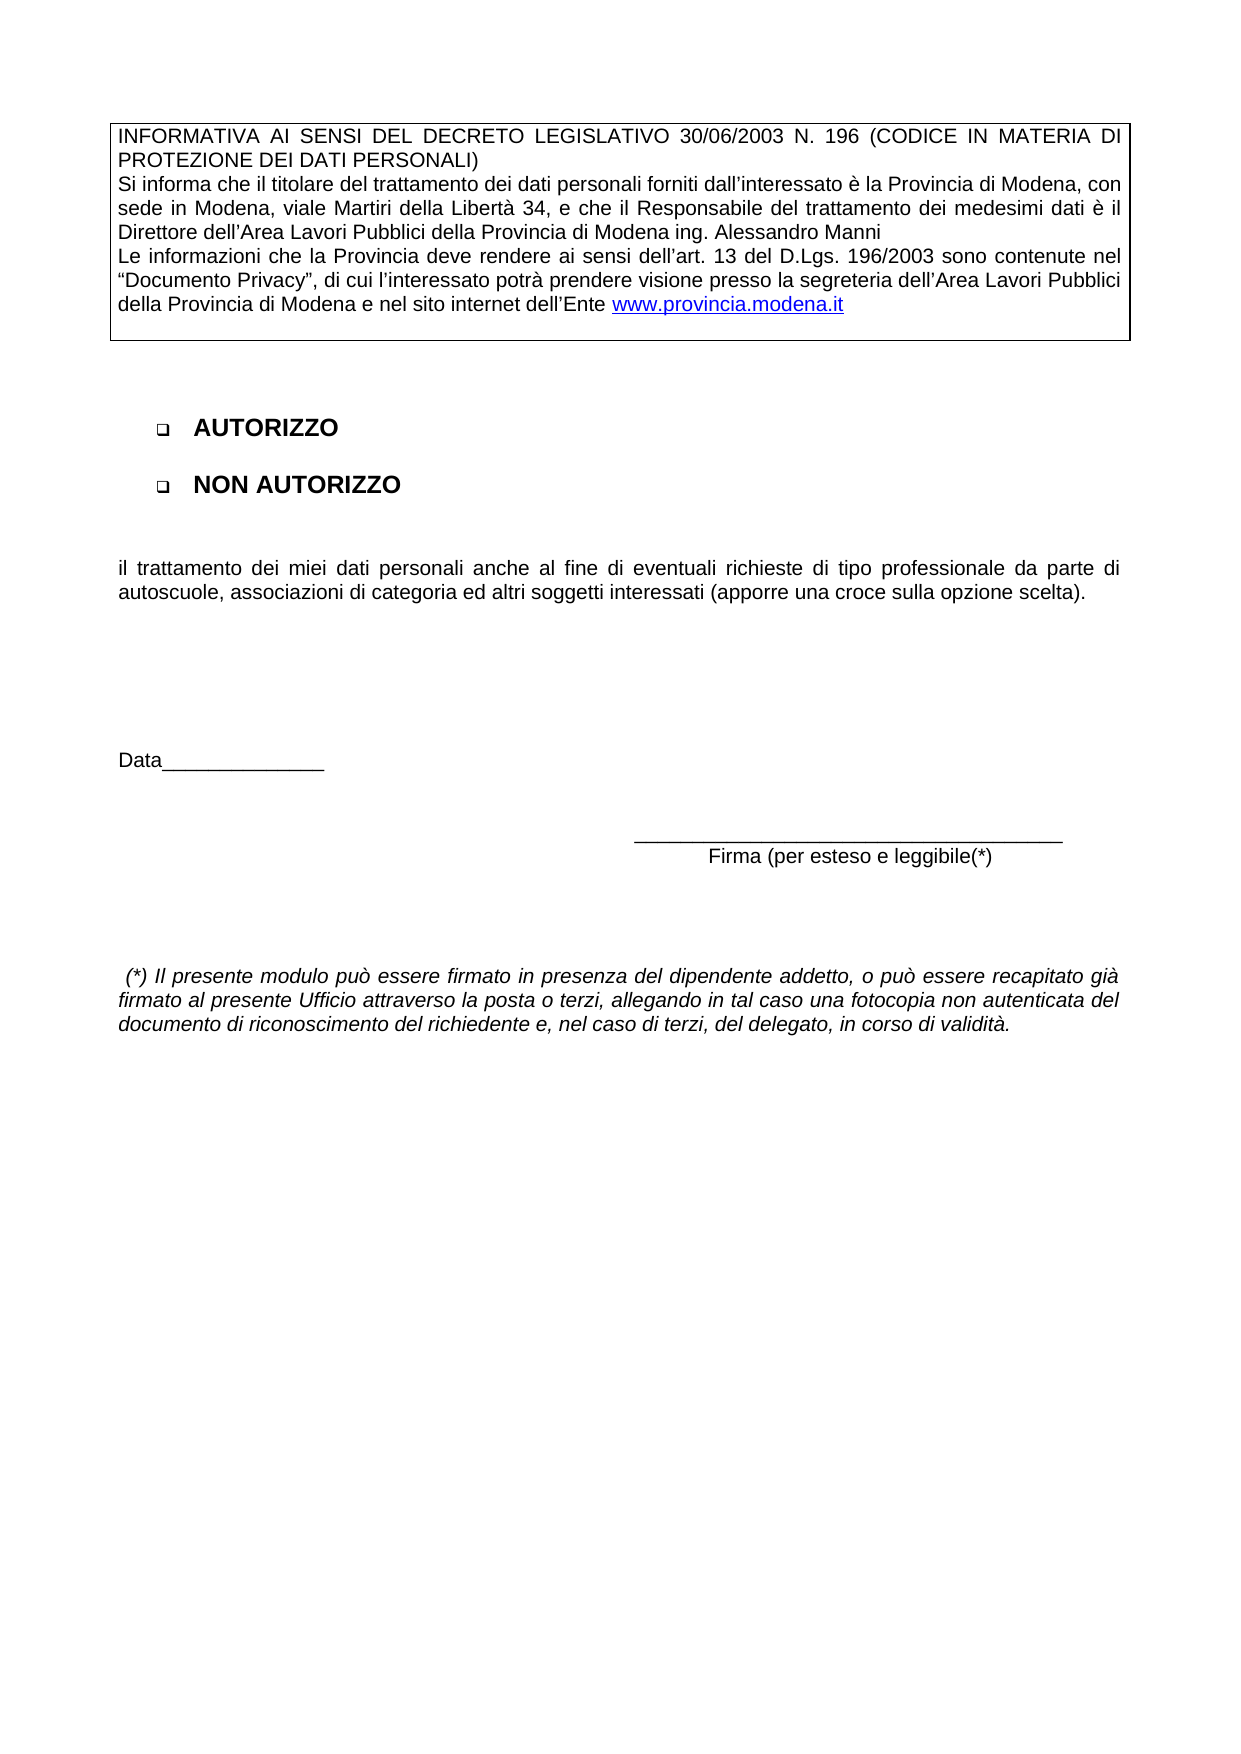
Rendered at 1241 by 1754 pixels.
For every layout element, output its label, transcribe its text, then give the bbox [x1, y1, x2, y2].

text (*) Il presente modulo può essere firmato in presenza del dipendente addetto, o può essere recapitato già firmato al presente Ufficio attraverso la posta o terzi, allegando in tal caso una fotocopia non autenticata del documento di riconoscimento del richiedente e, nel caso di terzi, del delegato, in corso di validità. [118, 963, 1123, 1035]
table_header INFORMATIVA AI SENSI DEL DECRETO LEGISLATIVO 30/06/2003 N. 196 (CODICE IN MATERIA DI PROTEZIONE DEI DATI PERSONALI) Si informa che il titolare del trattamento dei dati personali forniti dall’interessato è la Provincia di Modena, con sede in Modena, viale Martiri della Libertà 34, e che il Responsabile del trattamento dei medesimi dati è il Direttore dell’Area Lavori Pubblici della Provincia di Modena ing. Alessandro Manni Le informazioni che la Provincia deve rendere ai sensi dell’art. 13 del D.Lgs. 196/2003 sono contenute nel “Documento Privacy”, di cui l’interessato potrà prendere visione presso la segreteria dell’Area Lavori Pubblici della Provincia di Modena e nel sito internet dell’Ente www.provincia.modena.it [111, 124, 1129, 339]
text Data______________ [118, 748, 1123, 772]
text il trattamento dei miei dati personali anche al fine di eventuali richieste di tipo professionale da parte di autoscuole, associazioni di categoria ed altri soggetti interessati (apporre una croce sulla opzione scelta). [118, 556, 1123, 604]
text Firma (per esteso e leggibile(*) [118, 844, 1123, 868]
list AUTORIZZO [156, 412, 1123, 441]
text _____________________________________ [118, 820, 1123, 844]
list NON AUTORIZZO [156, 470, 1123, 499]
